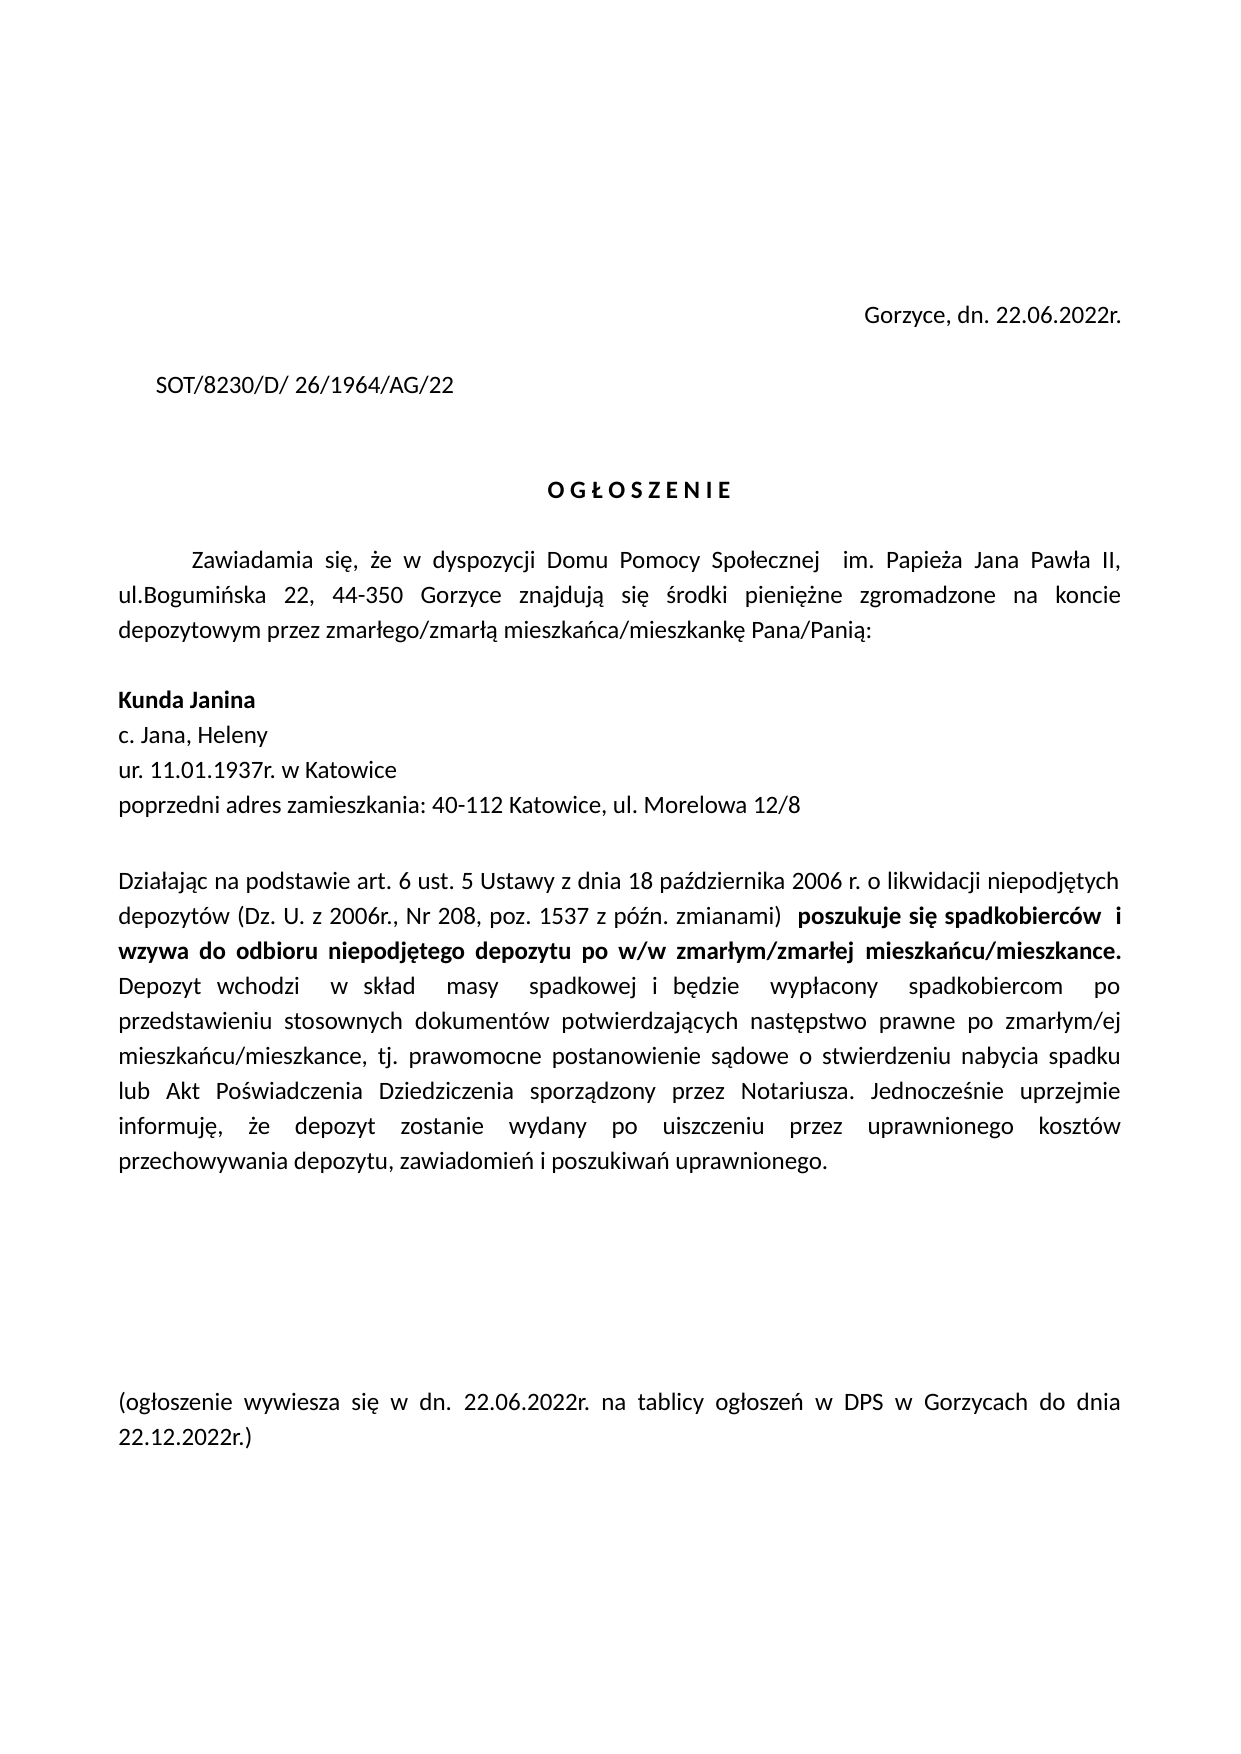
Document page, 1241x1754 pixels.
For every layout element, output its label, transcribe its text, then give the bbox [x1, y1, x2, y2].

text Gorzyce, dn. 22.06.2022r. [118, 299, 1122, 329]
text poprzedni adres zamieszkania: 40-112 Katowice, ul. Morelowa 12/8 [118, 789, 1122, 819]
text Kunda Janina [118, 684, 1122, 714]
text c. Jana, Heleny [118, 719, 1122, 749]
text O G Ł O S Z E N I E [156, 474, 1122, 504]
text (ogłoszenie wywiesza się w dn. 22.06.2022r. na tablicy ogłoszeń w DPS w Gorzycach do dnia 22.12.2022r.) [118, 1386, 1122, 1452]
text Zawiadamia się, że w dyspozycji Domu Pomocy Społecznej im. Papieża Jana Pawła II, ul.Bogumińska 22, 44-350 Gorzyce znajdują się środki pieniężne zgromadzone na koncie depozytowym przez zmarłego/zmarłą mieszkańca/mieszkankę Pana/Panią: [118, 544, 1122, 644]
text Działając na podstawie art. 6 ust. 5 Ustawy z dnia 18 października 2006 r. o likwidacji niepodjętych depozytów (Dz. U. z 2006r., Nr 208, poz. 1537 z późn. zmianami) poszukuje się spadkobierców i wzywa do odbioru niepodjętego depozytu po w/w zmarłym/zmarłej mieszkańcu/mieszkance. Depozyt wchodzi w skład masy spadkowej i będzie wypłacony spadkobiercom po przedstawieniu stosownych dokumentów potwierdzających następstwo prawne po zmarłym/ej mieszkańcu/mieszkance, tj. prawomocne postanowienie sądowe o stwierdzeniu nabycia spadku lub Akt Poświadczenia Dziedziczenia sporządzony przez Notariusza. Jednocześnie uprzejmie informuję, że depozyt zostanie wydany po uiszczeniu przez uprawnionego kosztów przechowywania depozytu, zawiadomień i poszukiwań uprawnionego. [118, 865, 1122, 1176]
text SOT/8230/D/ 26/1964/AG/22 [156, 369, 1122, 399]
text ur. 11.01.1937r. w Katowice [118, 754, 1122, 784]
